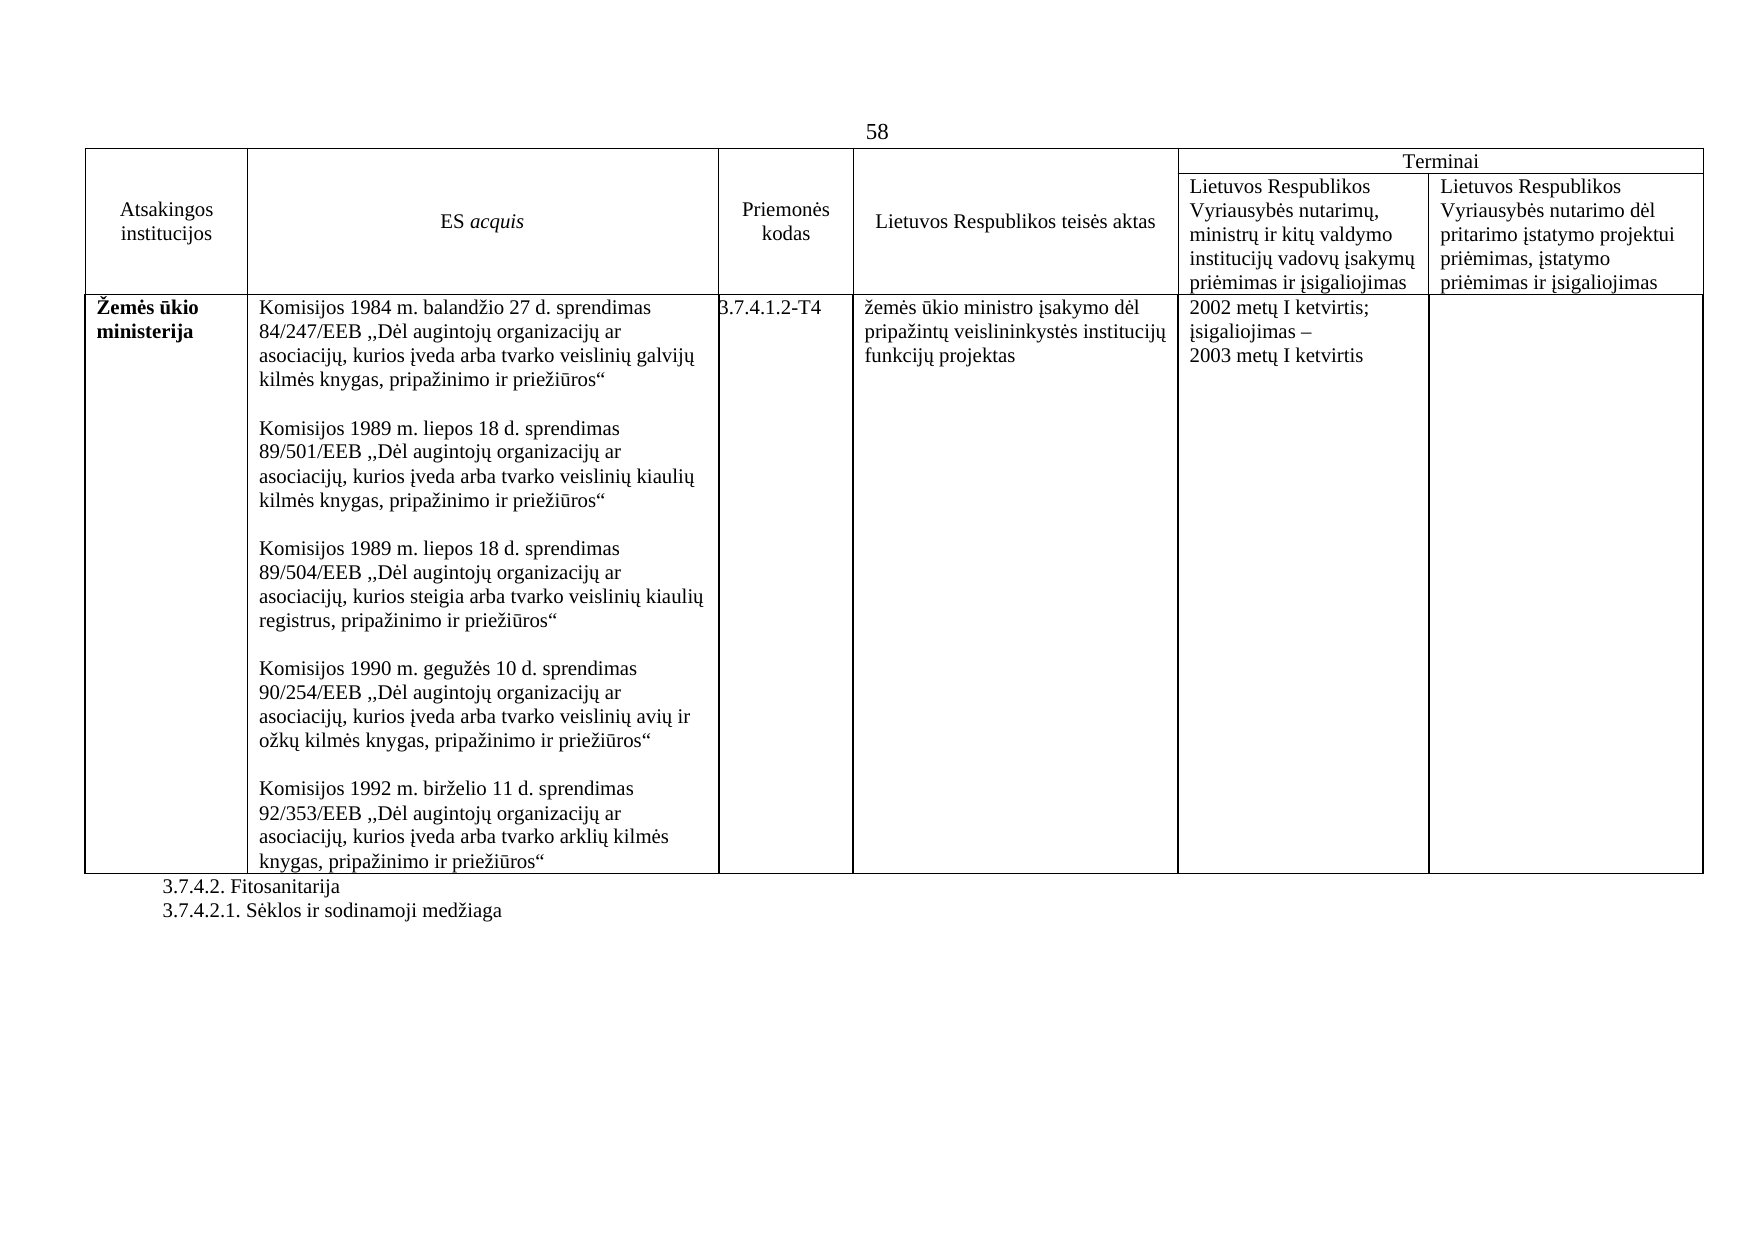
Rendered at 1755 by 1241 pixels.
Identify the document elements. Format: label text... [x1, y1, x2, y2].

subtitle 3.7.4.2.1. Sėklos ir sodinamoji medžiaga [89, 898, 1666, 922]
table_cell Lietuvos Respublikos Vyriausybės nutarimo dėl pritarimo įstatymo projektui priėmimas, įstatymo priėmimas ir įsigaliojimas [1429, 174, 1703, 294]
table_cell 2002 metų I ketvirtis; įsigaliojimas – 2003 metų I ketvirtis [1179, 295, 1428, 873]
table_header ES acquis [248, 149, 718, 294]
subtitle 3.7.4.2. Fitosanitarija [89, 874, 1666, 898]
table_header Lietuvos Respublikos teisės aktas [854, 149, 1178, 294]
table_header Atsakingos institucijos [86, 149, 247, 294]
table_cell 3.7.4.1.2-T4 [720, 295, 852, 873]
table_cell žemės ūkio ministro įsakymo dėl pripažintų veislininkystės institucijų funkcijų projektas [854, 295, 1177, 873]
table_cell Komisijos 1984 m. balandžio 27 d. sprendimas 84/247/EEB ,,Dėl augintojų organizacijų ar asociacijų, kurios įveda arba tvarko veislinių galvijų kilmės knygas, pripažinimo ir priežiūros“ Komisijos 1989 m. liepos 18 d. sprendimas 89/501/EEB ,,Dėl augintojų organizacijų ar asociacijų, kurios įveda arba tvarko veislinių kiaulių kilmės knygas, pripažinimo ir priežiūros“ Komisijos 1989 m. liepos 18 d. sprendimas 89/504/EEB ,,Dėl augintojų organizacijų ar asociacijų, kurios steigia arba tvarko veislinių kiaulių registrus, pripažinimo ir priežiūros“ Komisijos 1990 m. gegužės 10 d. sprendimas 90/254/EEB ,,Dėl augintojų organizacijų ar asociacijų, kurios įveda arba tvarko veislinių avių ir ožkų kilmės knygas, pripažinimo ir priežiūros“ Komisijos 1992 m. birželio 11 d. sprendimas 92/353/EEB ,,Dėl augintojų organizacijų ar asociacijų, kurios įveda arba tvarko arklių kilmės knygas, pripažinimo ir priežiūros“ [248, 295, 718, 873]
table_header Priemonės kodas [719, 149, 853, 294]
table_cell Žemės ūkio ministerija [86, 295, 247, 873]
table_cell [1430, 295, 1702, 873]
table_header Terminai [1179, 149, 1703, 173]
table_cell Lietuvos Respublikos Vyriausybės nutarimų, ministrų ir kitų valdymo institucijų vadovų įsakymų priėmimas ir įsigaliojimas [1179, 174, 1428, 294]
